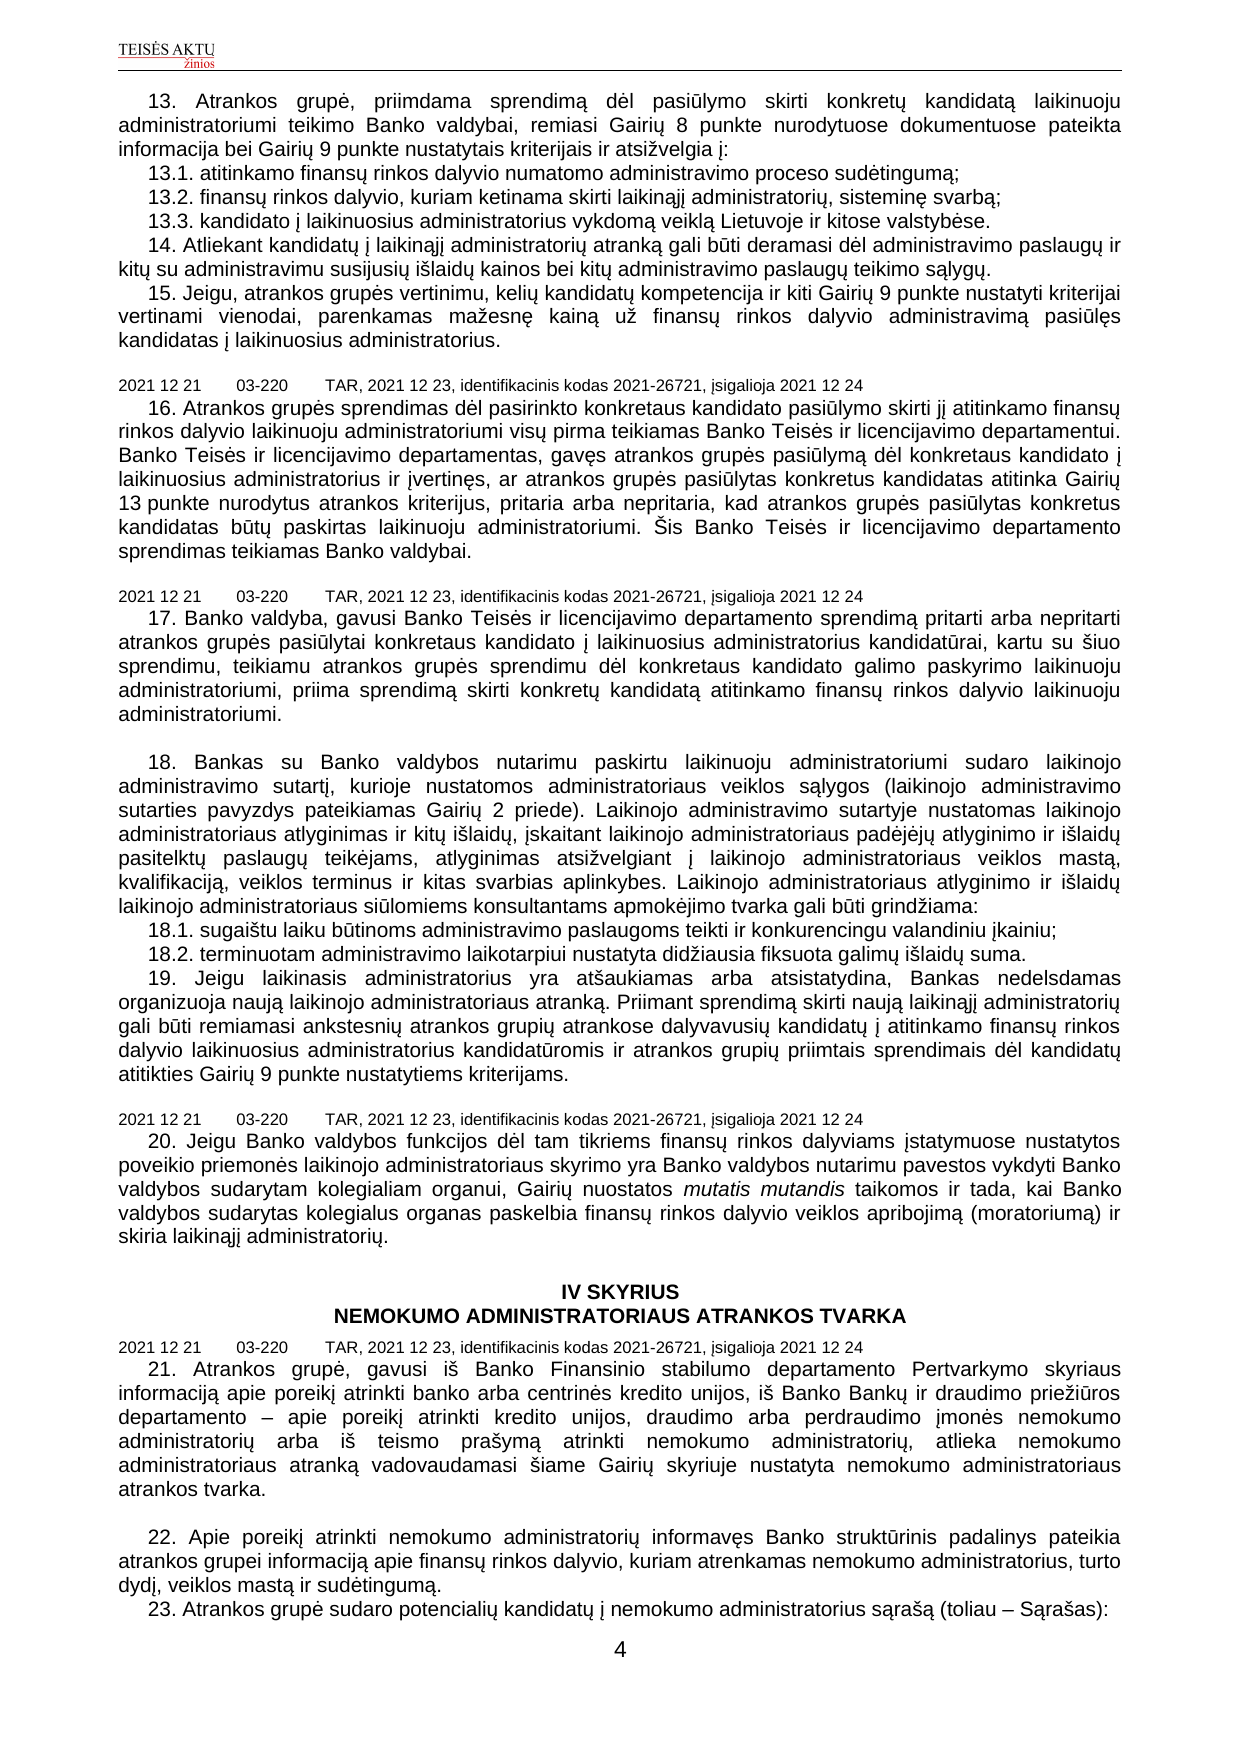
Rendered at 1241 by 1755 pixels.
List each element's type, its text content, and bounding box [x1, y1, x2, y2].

text 16. Atrankos grupės sprendimas dėl pasirinkto konkretaus kandidato pasiūlymo skirti jį atitinkamo finansų rinkos dalyvio laikinuoju administratoriumi visų pirma teikiamas Banko Teisės ir licencijavimo departamentui. Banko Teisės ir licencijavimo departamentas, gavęs atrankos grupės pasiūlymą dėl konkretaus kandidato į laikinuosius administratorius ir įvertinęs, ar atrankos grupės pasiūlytas konkretus kandidatas atitinka Gairių 13 punkte nurodytus atrankos kriterijus, pritaria arba nepritaria, kad atrankos grupės pasiūlytas konkretus kandidatas būtų paskirtas laikinuoju administratoriumi. Šis Banko Teisės ir licencijavimo departamento sprendimas teikiamas Banko valdybai. [118, 395, 1122, 563]
text 22. Apie poreikį atrinkti nemokumo administratorių informavęs Banko struktūrinis padalinys pateikia atrankos grupei informaciją apie finansų rinkos dalyvio, kuriam atrenkamas nemokumo administratorius, turto dydį, veiklos mastą ir sudėtingumą. [118, 1525, 1122, 1597]
text 23. Atrankos grupė sudaro potencialių kandidatų į nemokumo administratorius sąrašą (toliau – Sąrašas): [118, 1597, 1122, 1621]
text IV SKYRIUS NeMOKUMO ADMINISTRATORIAUS atrankos TVARKA [118, 1279, 1122, 1327]
text 19. Jeigu laikinasis administratorius yra atšaukiamas arba atsistatydina, Bankas nedelsdamas organizuoja naują laikinojo administratoriaus atranką. Priimant sprendimą skirti naują laikinąjį administratorių gali būti remiamasi ankstesnių atrankos grupių atrankose dalyvavusių kandidatų į atitinkamo finansų rinkos dalyvio laikinuosius administratorius kandidatūromis ir atrankos grupių priimtais sprendimais dėl kandidatų atitikties Gairių 9 punkte nustatytiems kriterijams. [118, 966, 1122, 1085]
text 2021 12 21 03-220 TAR, 2021 12 23, identifikacinis kodas 2021-26721, įsigalioja 2021 12 24 [118, 1338, 1122, 1357]
text 2021 12 21 03-220 TAR, 2021 12 23, identifikacinis kodas 2021-26721, įsigalioja 2021 12 24 [118, 1109, 1122, 1128]
text 20. Jeigu Banko valdybos funkcijos dėl tam tikriems finansų rinkos dalyviams įstatymuose nustatytos poveikio priemonės laikinojo administratoriaus skyrimo yra Banko valdybos nutarimu pavestos vykdyti Banko valdybos sudarytam kolegialiam organui, Gairių nuostatos mutatis mutandis taikomos ir tada, kai Banko valdybos sudarytas kolegialus organas paskelbia finansų rinkos dalyvio veiklos apribojimą (moratoriumą) ir skiria laikinąjį administratorių. [118, 1128, 1122, 1248]
text 13. Atrankos grupė, priimdama sprendimą dėl pasiūlymo skirti konkretų kandidatą laikinuoju administratoriumi teikimo Banko valdybai, remiasi Gairių 8 punkte nurodytuose dokumentuose pateikta informacija bei Gairių 9 punkte nustatytais kriterijais ir atsižvelgia į: [118, 89, 1122, 161]
text 17. Banko valdyba, gavusi Banko Teisės ir licencijavimo departamento sprendimą pritarti arba nepritarti atrankos grupės pasiūlytai konkretaus kandidato į laikinuosius administratorius kandidatūrai, kartu su šiuo sprendimu, teikiamu atrankos grupės sprendimu dėl konkretaus kandidato galimo paskyrimo laikinuoju administratoriumi, priima sprendimą skirti konkretų kandidatą atitinkamo finansų rinkos dalyvio laikinuoju administratoriumi. [118, 606, 1122, 726]
text 18.2. terminuotam administravimo laikotarpiui nustatyta didžiausia fiksuota galimų išlaidų suma. [118, 942, 1122, 966]
text 2021 12 21 03-220 TAR, 2021 12 23, identifikacinis kodas 2021-26721, įsigalioja 2021 12 24 [118, 587, 1122, 606]
text 18. Bankas su Banko valdybos nutarimu paskirtu laikinuoju administratoriumi sudaro laikinojo administravimo sutartį, kurioje nustatomos administratoriaus veiklos sąlygos (laikinojo administravimo sutarties pavyzdys pateikiamas Gairių 2 priede). Laikinojo administravimo sutartyje nustatomas laikinojo administratoriaus atlyginimas ir kitų išlaidų, įskaitant laikinojo administratoriaus padėjėjų atlyginimo ir išlaidų pasitelktų paslaugų teikėjams, atlyginimas atsižvelgiant į laikinojo administratoriaus veiklos mastą, kvalifikaciją, veiklos terminus ir kitas svarbias aplinkybes. Laikinojo administratoriaus atlyginimo ir išlaidų laikinojo administratoriaus siūlomiems konsultantams apmokėjimo tvarka gali būti grindžiama: [118, 750, 1122, 918]
text 21. Atrankos grupė, gavusi iš Banko Finansinio stabilumo departamento Pertvarkymo skyriaus informaciją apie poreikį atrinkti banko arba centrinės kredito unijos, iš Banko Bankų ir draudimo priežiūros departamento – apie poreikį atrinkti kredito unijos, draudimo arba perdraudimo įmonės nemokumo administratorių arba iš teismo prašymą atrinkti nemokumo administratorių, atlieka nemokumo administratoriaus atranką vadovaudamasi šiame Gairių skyriuje nustatyta nemokumo administratoriaus atrankos tvarka. [118, 1357, 1122, 1501]
text 15. Jeigu, atrankos grupės vertinimu, kelių kandidatų kompetencija ir kiti Gairių 9 punkte nustatyti kriterijai vertinami vienodai, parenkamas mažesnę kainą už finansų rinkos dalyvio administravimą pasiūlęs kandidatas į laikinuosius administratorius. [118, 280, 1122, 352]
text 18.1. sugaištu laiku būtinoms administravimo paslaugoms teikti ir konkurencingu valandiniu įkainiu; [118, 918, 1122, 942]
text 13.1. atitinkamo finansų rinkos dalyvio numatomo administravimo proceso sudėtingumą; [118, 161, 1122, 184]
text 2021 12 21 03-220 TAR, 2021 12 23, identifikacinis kodas 2021-26721, įsigalioja 2021 12 24 [118, 376, 1122, 395]
text 14. Atliekant kandidatų į laikinąjį administratorių atranką gali būti deramasi dėl administravimo paslaugų ir kitų su administravimu susijusių išlaidų kainos bei kitų administravimo paslaugų teikimo sąlygų. [118, 232, 1122, 280]
text 13.2. finansų rinkos dalyvio, kuriam ketinama skirti laikinąjį administratorių, sisteminę svarbą; [118, 184, 1122, 208]
text 13.3. kandidato į laikinuosius administratorius vykdomą veiklą Lietuvoje ir kitose valstybėse. [118, 208, 1122, 232]
